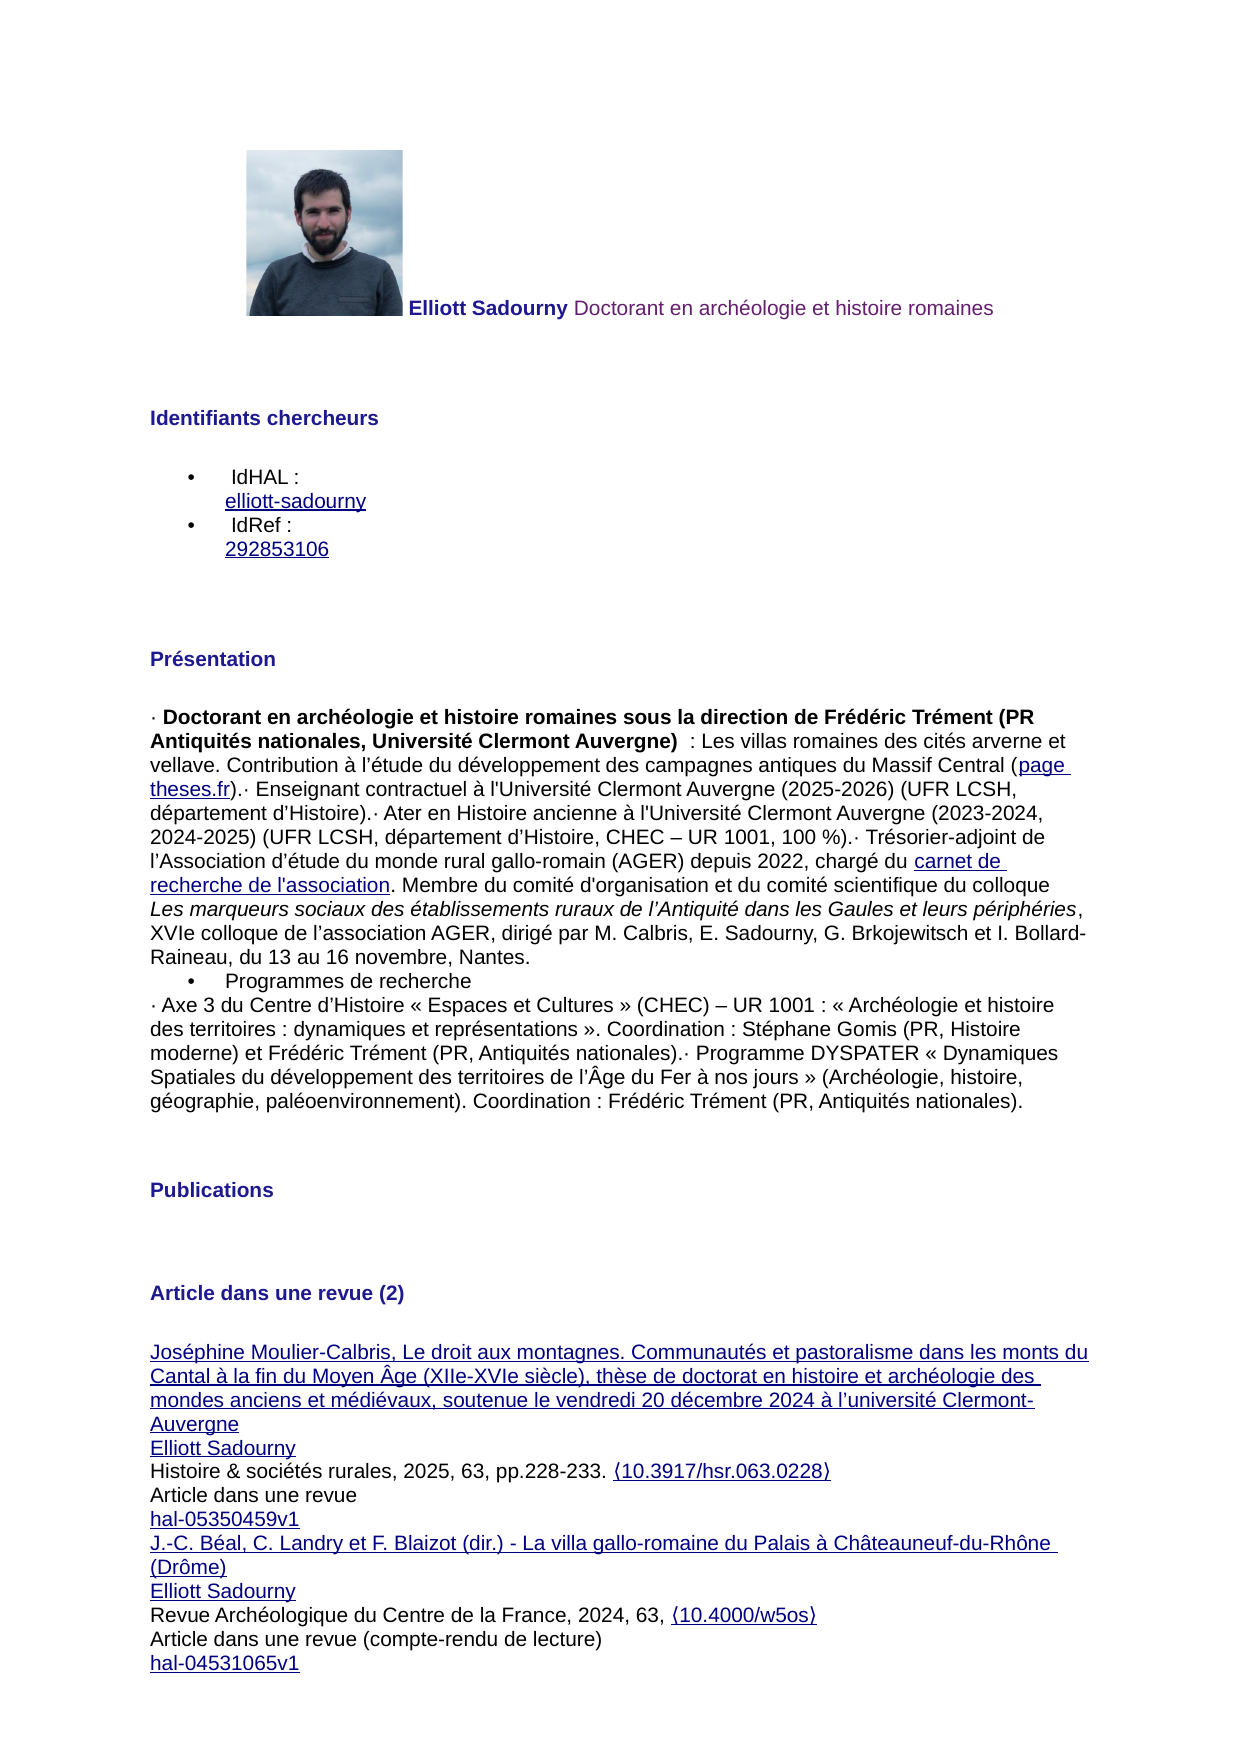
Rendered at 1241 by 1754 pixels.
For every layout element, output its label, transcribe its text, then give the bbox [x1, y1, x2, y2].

table_cell J.-C. Béal, C. Landry et F. Blaizot (dir.) - La villa gallo-romaine du Palais à Châteauneuf-du-Rhône (Drôme) Elliott Sadourny Revue Archéologique du Centre de la France, 2024, 63, ⟨10.4000/w5os⟩ Article dans une revue (compte-rendu de lecture) hal-04531065v1 [150, 1531, 1090, 1675]
list IdHAL : [187, 464, 1090, 488]
table_header Joséphine Moulier-Calbris, Le droit aux montagnes. Communautés et pastoralisme dans les monts du Cantal à la fin du Moyen Âge (XIIe-XVIe siècle), thèse de doctorat en histoire et archéologie des mondes anciens et médiévaux, soutenue le vendredi 20 décembre 2024 à l’université Clermont-Auvergne Elliott Sadourny Histoire & sociétés rurales, 2025, 63, pp.228-233. ⟨10.3917/hsr.063.0228⟩ Article dans une revue hal-05350459v1 [150, 1340, 1090, 1531]
subtitle Publications [150, 1178, 1090, 1202]
list IdRef : [187, 512, 1090, 536]
subtitle Présentation [150, 647, 1090, 671]
subtitle Article dans une revue (2) [150, 1281, 1090, 1305]
text · Doctorant en archéologie et histoire romaines sous la direction de Frédéric Trément (PR Antiquités nationales, Université Clermont Auvergne) : Les villas romaines des cités arverne et vellave. Contribution à l’étude du développement des campagnes antiques du Massif Central (page theses.fr).· Enseignant contractuel à l'Université Clermont Auvergne (2025-2026) (UFR LCSH, département d’Histoire).· Ater en Histoire ancienne à l'Université Clermont Auvergne (2023-2024, 2024-2025) (UFR LCSH, département d’Histoire, CHEC – UR 1001, 100 %).· Trésorier-adjoint de l’Association d’étude du monde rural gallo-romain (AGER) depuis 2022, chargé du carnet de recherche de l'association. Membre du comité d'organisation et du comité scientifique du colloque Les marqueurs sociaux des établissements ruraux de l’Antiquité dans les Gaules et leurs périphéries, XVIe colloque de l’association AGER, dirigé par M. Calbris, E. Sadourny, G. Brkojewitsch et I. Bollard-Raineau, du 13 au 16 novembre, Nantes. [150, 705, 1090, 969]
subtitle Identifiants chercheurs [150, 406, 1090, 430]
picture [246, 150, 403, 316]
text · Axe 3 du Centre d’Histoire « Espaces et Cultures » (CHEC) – UR 1001 : « Archéologie et histoire des territoires : dynamiques et représentations ». Coordination : Stéphane Gomis (PR, Histoire moderne) et Frédéric Trément (PR, Antiquités nationales).· Programme DYSPATER « Dynamiques Spatiales du développement des territoires de l’Âge du Fer à nos jours » (Archéologie, histoire, géographie, paléoenvironnement). Coordination : Frédéric Trément (PR, Antiquités nationales). [150, 993, 1090, 1112]
list Programmes de recherche [187, 969, 1090, 993]
subtitle Elliott Sadourny Doctorant en archéologie et histoire romaines [150, 150, 1090, 320]
list elliott-sadourny [187, 488, 1090, 512]
list 292853106 [187, 536, 1090, 560]
